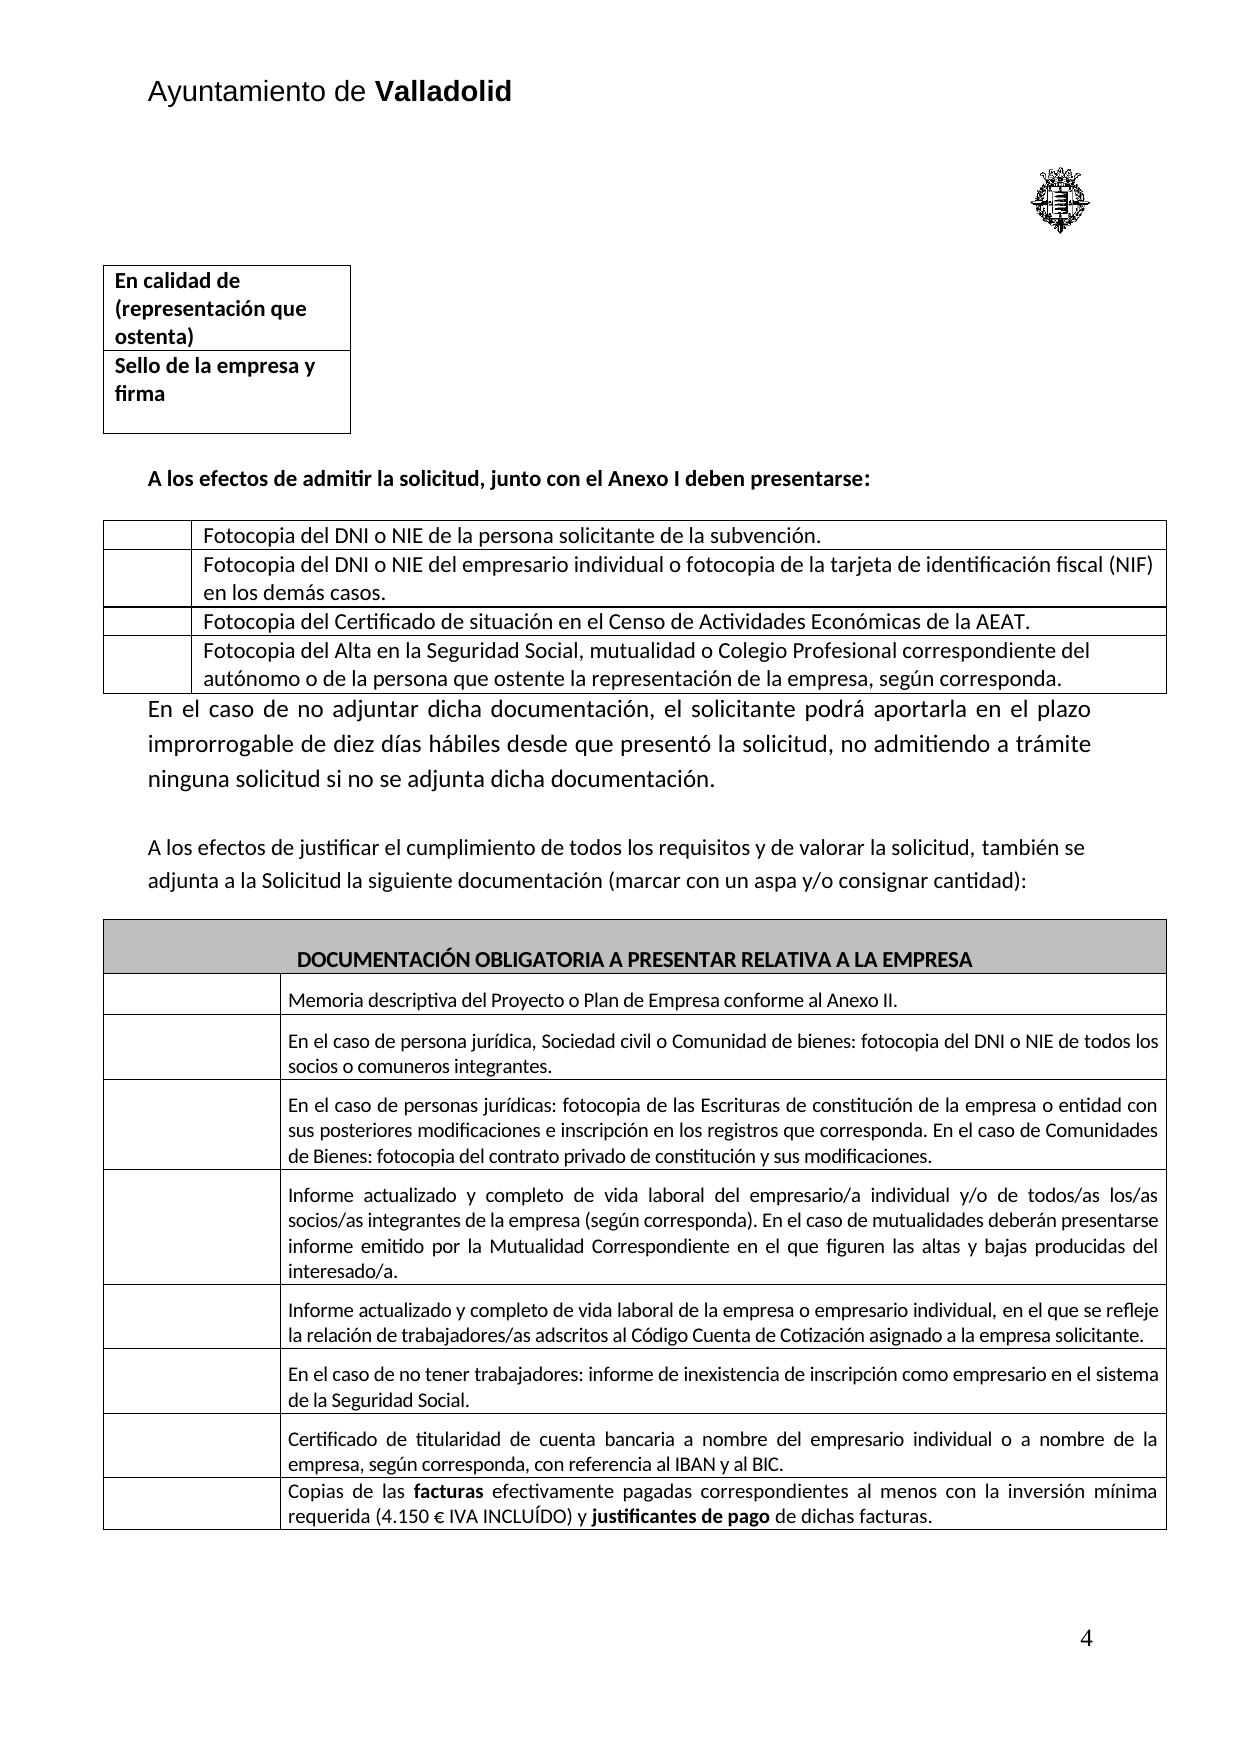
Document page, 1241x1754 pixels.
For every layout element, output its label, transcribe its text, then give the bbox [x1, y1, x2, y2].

table_cell [104, 1478, 280, 1529]
table_cell Fotocopia del DNI o NIE del empresario individual o fotocopia de la tarjeta de identificación fiscal (NIF) en los demás casos. [192, 550, 1166, 606]
table_cell En el caso de personas jurídicas: fotocopia de las Escrituras de constitución de la empresa o entidad con sus posteriores modificaciones e inscripción en los registros que corresponda. En el caso de Comunidades de Bienes: fotocopia del contrato privado de constitución y sus modificaciones. [281, 1080, 1166, 1168]
subtitle En el caso de no adjuntar dicha documentación, el solicitante podrá aportarla en el plazo improrrogable de diez días hábiles desde que presentó la solicitud, no admitiendo a trámite ninguna solicitud si no se adjunta dicha documentación. [148, 694, 1093, 794]
table_cell Informe actualizado y completo de vida laboral del empresario/a individual y/o de todos/as los/as socios/as integrantes de la empresa (según corresponda). En el caso de mutualidades deberán presentarse informe emitido por la Mutualidad Correspondiente en el que figuren las altas y bajas producidas del interesado/a. [281, 1170, 1166, 1284]
table_cell En el caso de persona jurídica, Sociedad civil o Comunidad de bienes: fotocopia del DNI o NIE de todos los socios o comuneros integrantes. [281, 1015, 1166, 1079]
text A los efectos de admitir la solicitud, junto con el Anexo I deben presentarse: [148, 462, 1093, 492]
table_cell [104, 608, 191, 635]
table_cell [104, 974, 280, 1014]
text A los efectos de justificar el cumplimiento de todos los requisitos y de valorar la solicitud, también se adjunta a la Solicitud la siguiente documentación (marcar con un aspa y/o consignar cantidad): [148, 833, 1093, 894]
table_cell [104, 550, 191, 606]
table_header DOCUMENTACIÓN OBLIGATORIA A PRESENTAR RELATIVA A LA EMPRESA [104, 920, 1166, 973]
table_cell Certificado de titularidad de cuenta bancaria a nombre del empresario individual o a nombre de la empresa, según corresponda, con referencia al IBAN y al BIC. [281, 1414, 1166, 1477]
table_cell [104, 1080, 280, 1168]
table_cell Informe actualizado y completo de vida laboral de la empresa o empresario individual, en el que se refleje la relación de trabajadores/as adscritos al Código Cuenta de Cotización asignado a la empresa solicitante. [281, 1285, 1166, 1348]
table_cell [104, 636, 191, 692]
table_cell Sello de la empresa y firma [104, 351, 350, 433]
table_cell [104, 1170, 280, 1284]
table_cell [104, 1015, 280, 1079]
table_header Fotocopia del DNI o NIE de la persona solicitante de la subvención. [192, 521, 1166, 549]
table_cell Fotocopia del Alta en la Seguridad Social, mutualidad o Colegio Profesional correspondiente del autónomo o de la persona que ostente la representación de la empresa, según corresponda. [192, 636, 1166, 692]
table_cell Memoria descriptiva del Proyecto o Plan de Empresa conforme al Anexo II. [281, 974, 1166, 1014]
table_cell [104, 1414, 280, 1477]
table_cell [104, 1349, 280, 1412]
table_cell En el caso de no tener trabajadores: informe de inexistencia de inscripción como empresario en el sistema de la Seguridad Social. [281, 1349, 1166, 1412]
picture [1028, 164, 1093, 237]
table_cell Copias de las facturas efectivamente pagadas correspondientes al menos con la inversión mínima requerida (4.150 € IVA INCLUÍDO) y justificantes de pago de dichas facturas. [281, 1478, 1166, 1529]
table_cell Fotocopia del Certificado de situación en el Censo de Actividades Económicas de la AEAT. [192, 608, 1166, 635]
table_header [104, 521, 191, 549]
table_cell [104, 1285, 280, 1348]
table_cell En calidad de (representación que ostenta) [104, 266, 350, 350]
